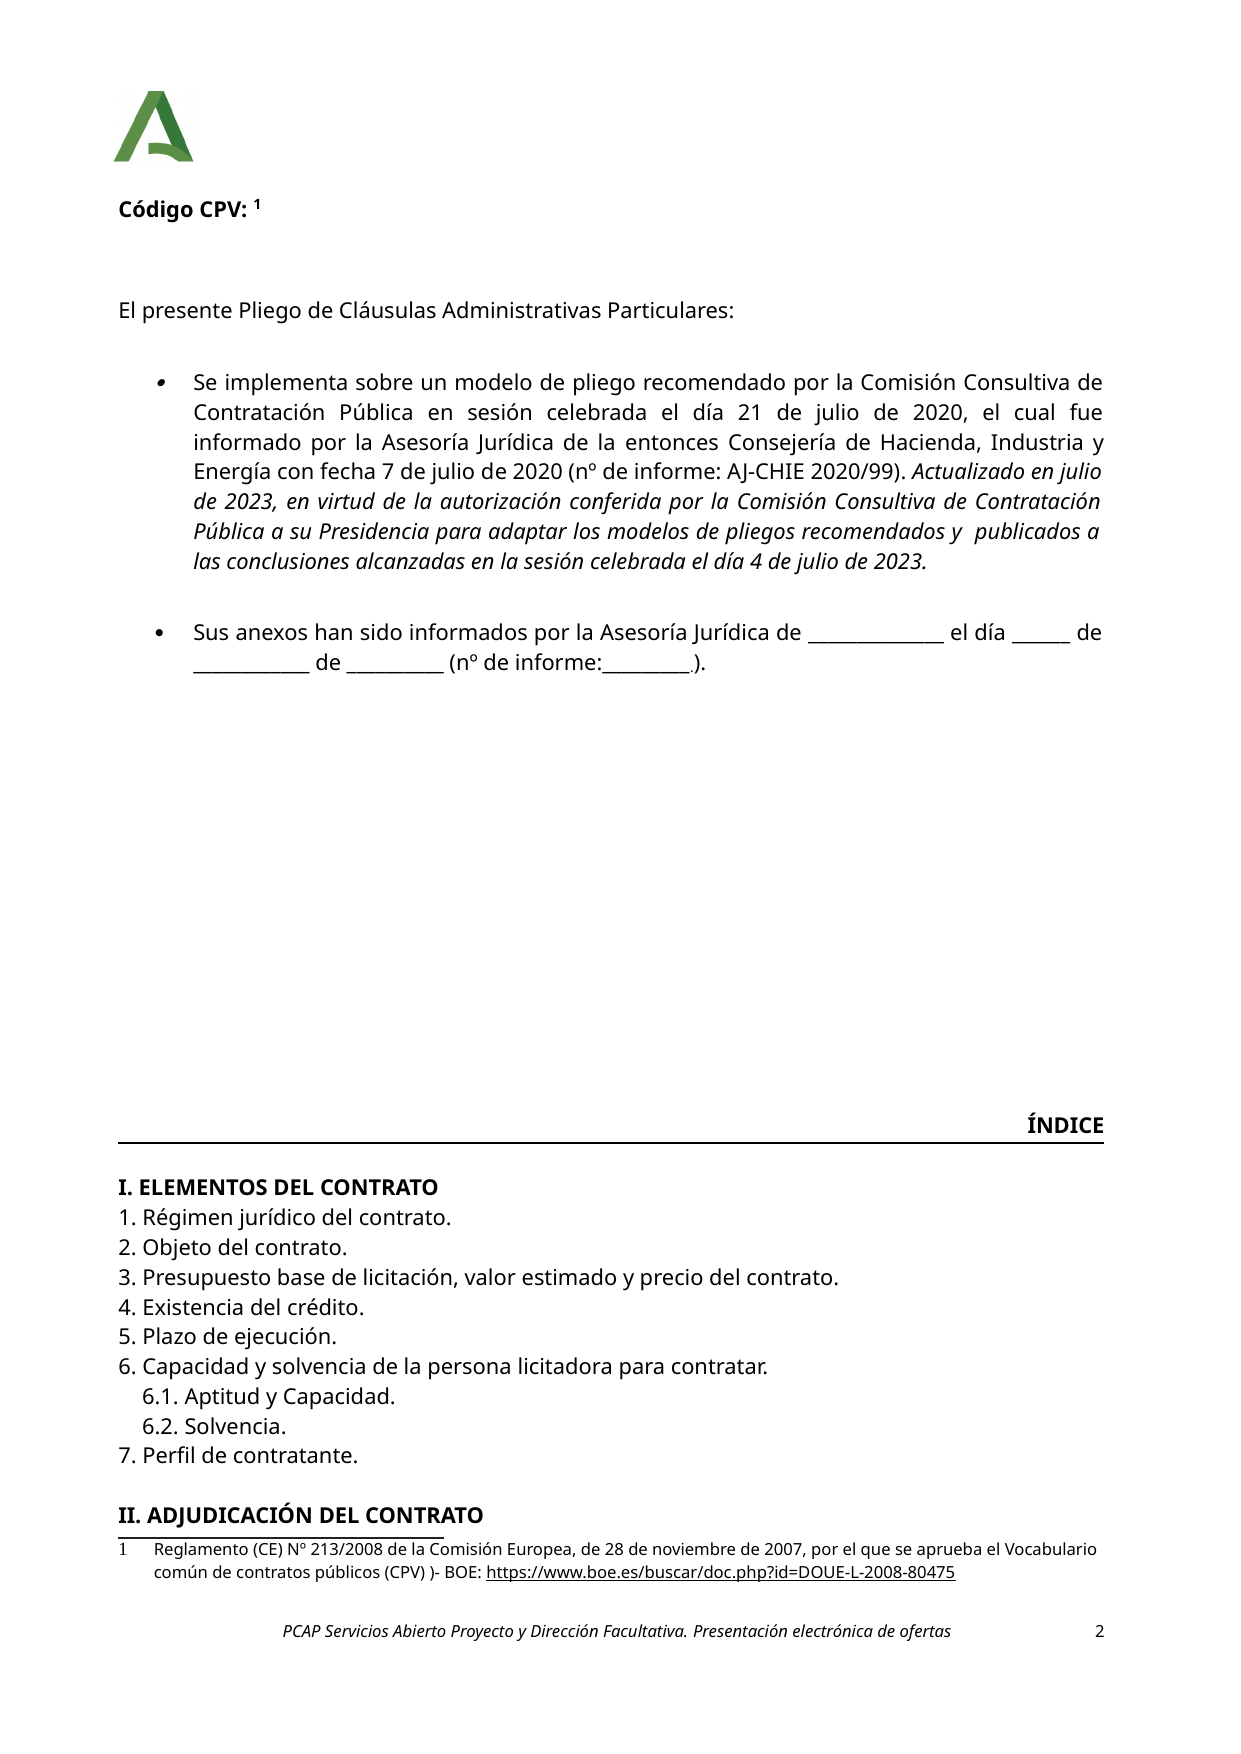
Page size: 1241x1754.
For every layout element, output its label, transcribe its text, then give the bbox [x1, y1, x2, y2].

text 2. Objeto del contrato. [118, 1232, 1104, 1262]
text 4. Existencia del crédito. [118, 1292, 1104, 1321]
text 6.1. Aptitud y Capacidad. [142, 1381, 1104, 1411]
text ÍNDICE [118, 1110, 1104, 1142]
text 1. Régimen jurídico del contrato. [118, 1202, 1104, 1232]
text II. ADJUDICACIÓN DEL CONTRATO [118, 1500, 1104, 1530]
picture [109, 86, 198, 166]
text Reglamento (CE) Nº 213/2008 de la Comisión Europea, de 28 de noviembre de 2007, por el que se aprueba el Vocabulario común de contratos públicos (CPV) )- BOE: https://www.boe.es/buscar/doc.php?id=DOUE-L-2008-80475 [118, 1538, 1104, 1583]
list Sus anexos han sido informados por la Asesoría Jurídica de ______________ el día ______ de ____________ de __________ (nº de informe:_________.). [156, 617, 1104, 677]
text Código CPV: [118, 194, 1104, 224]
text 7. Perfil de contratante. [118, 1441, 1104, 1470]
text 5. Plazo de ejecución. [118, 1321, 1104, 1351]
text 6.2. Solvencia. [142, 1411, 1104, 1441]
text El presente Pliego de Cláusulas Administrativas Particulares: [118, 295, 1104, 325]
text I. ELEMENTOS DEL CONTRATO [118, 1172, 1104, 1202]
text 6. Capacidad y solvencia de la persona licitadora para contratar. [118, 1351, 1104, 1381]
text 3. Presupuesto base de licitación, valor estimado y precio del contrato. [118, 1262, 1104, 1292]
list Se implementa sobre un modelo de pliego recomendado por la Comisión Consultiva de Contratación Pública en sesión celebrada el día 21 de julio de 2020, el cual fue informado por la Asesoría Jurídica de la entonces Consejería de Hacienda, Industria y Energía con fecha 7 de julio de 2020 (nº de informe: AJ-CHIE 2020/99). Actualizado en julio de 2023, en virtud de la autorización conferida por la Comisión Consultiva de Contratación Pública a su Presidencia para adaptar los modelos de pliegos recomendados y publicados a las conclusiones alcanzadas en la sesión celebrada el día 4 de julio de 2023. [156, 367, 1104, 575]
